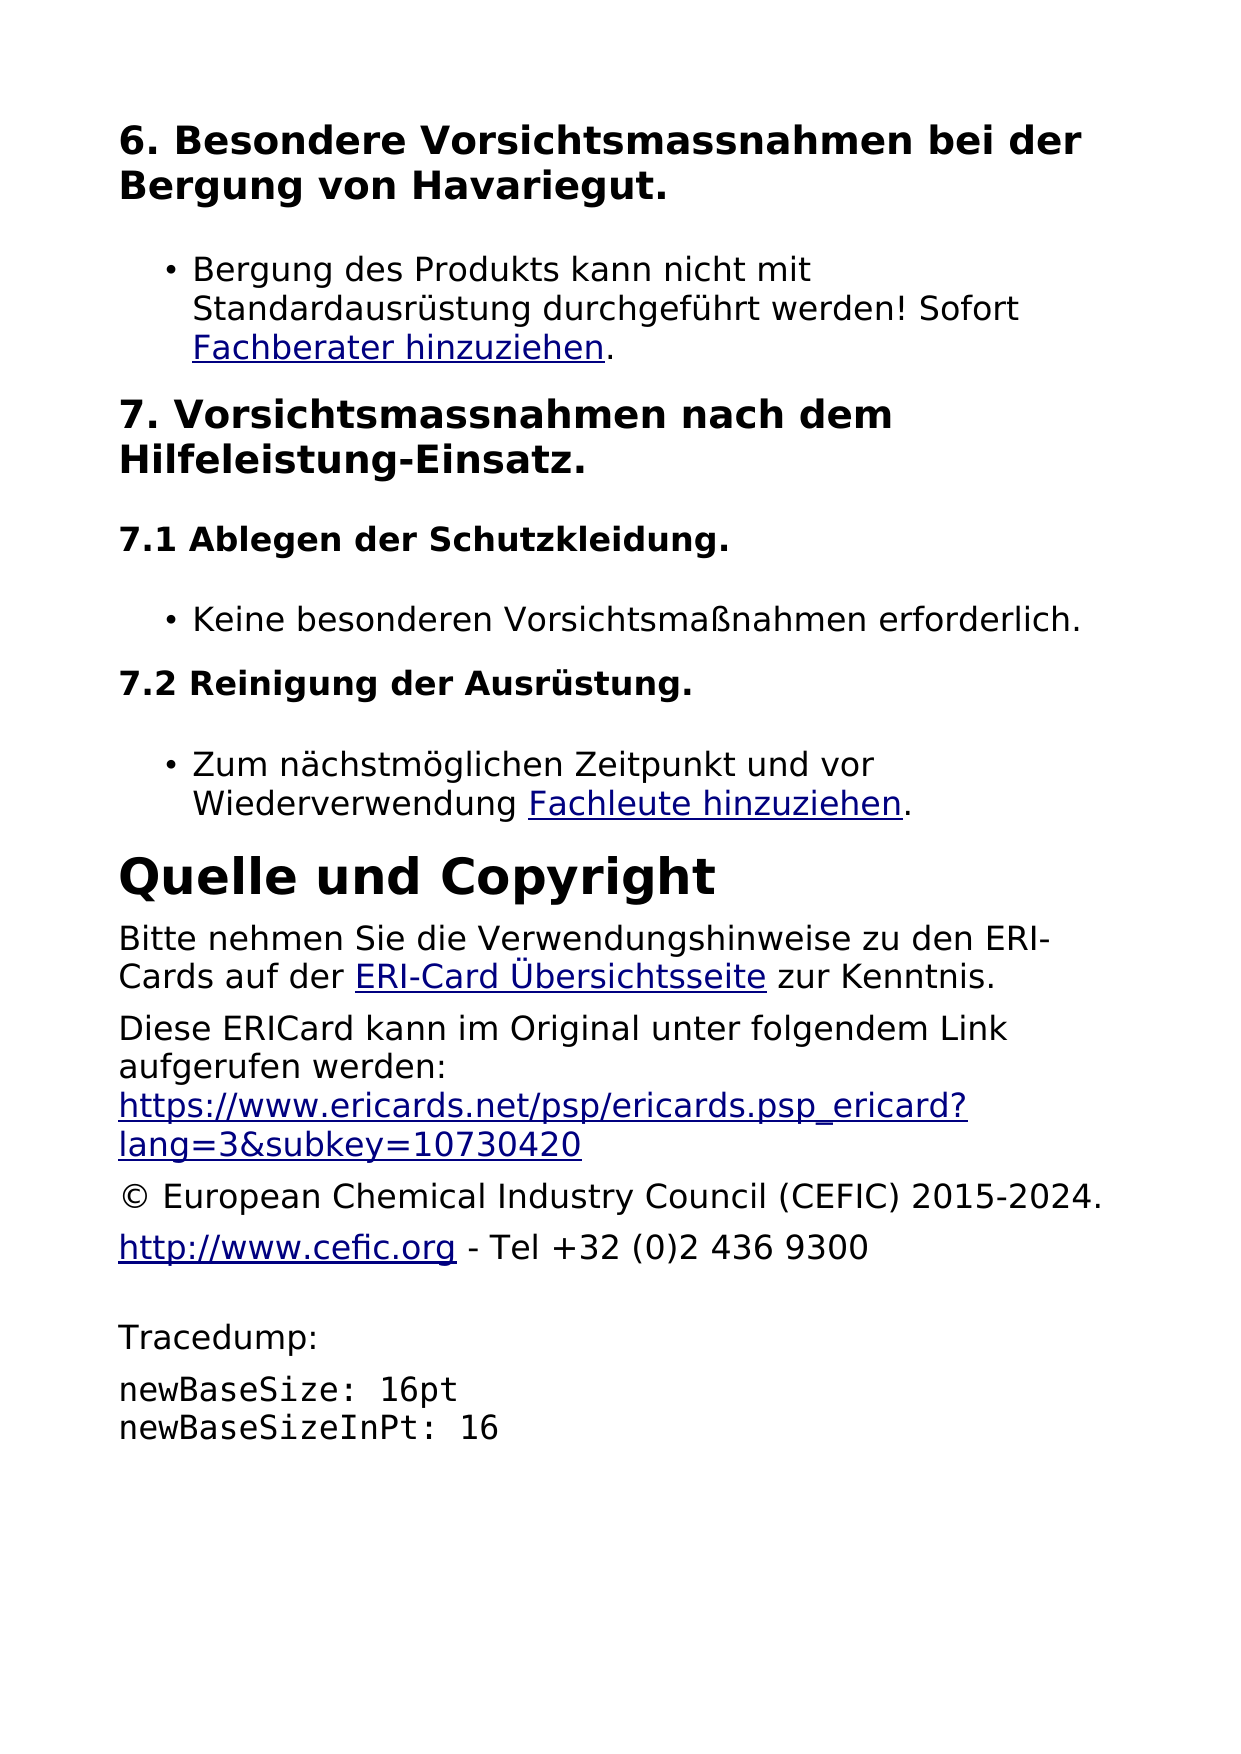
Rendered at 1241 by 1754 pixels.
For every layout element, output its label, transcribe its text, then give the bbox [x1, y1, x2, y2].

subtitle 7. Vorsichtsmassnahmen nach dem Hilfeleistung-Einsatz. [118, 392, 1122, 482]
subtitle 6. Besondere Vorsichtsmassnahmen bei der Bergung von Havariegut. [118, 118, 1122, 208]
subtitle Quelle und Copyright [118, 848, 1122, 906]
text Diese ERICard kann im Original unter folgendem Link aufgerufen werden: https://www.ericards.net/psp/ericards.psp_ericard?lang=3&subkey=10730420 [118, 1009, 1122, 1164]
list Bergung des Produkts kann nicht mit Standardausrüstung durchgeführt werden! Sofort Fachberater hinzuziehen. [177, 251, 1122, 367]
list Keine besonderen Vorsichtsmaßnahmen erforderlich. [177, 601, 1122, 640]
text http://www.cefic.org - Tel +32 (0)2 436 9300 [118, 1228, 1122, 1267]
text Tracedump: [118, 1280, 1122, 1357]
text © European Chemical Industry Council (CEFIC) 2015-2024. [118, 1177, 1122, 1216]
text Bitte nehmen Sie die Verwendungshinweise zu den ERI-Cards auf der ERI-Card Übersichtsseite zur Kenntnis. [118, 919, 1122, 997]
subtitle 7.2 Reinigung der Ausrüstung. [118, 665, 1122, 703]
list Zum nächstmöglichen Zeitpunkt und vor Wiederverwendung Fachleute hinzuziehen. [177, 746, 1122, 823]
subtitle 7.1 Ablegen der Schutzkleidung. [118, 520, 1122, 559]
text newBaseSize: 16pt newBaseSizeInPt: 16 [118, 1370, 1122, 1448]
